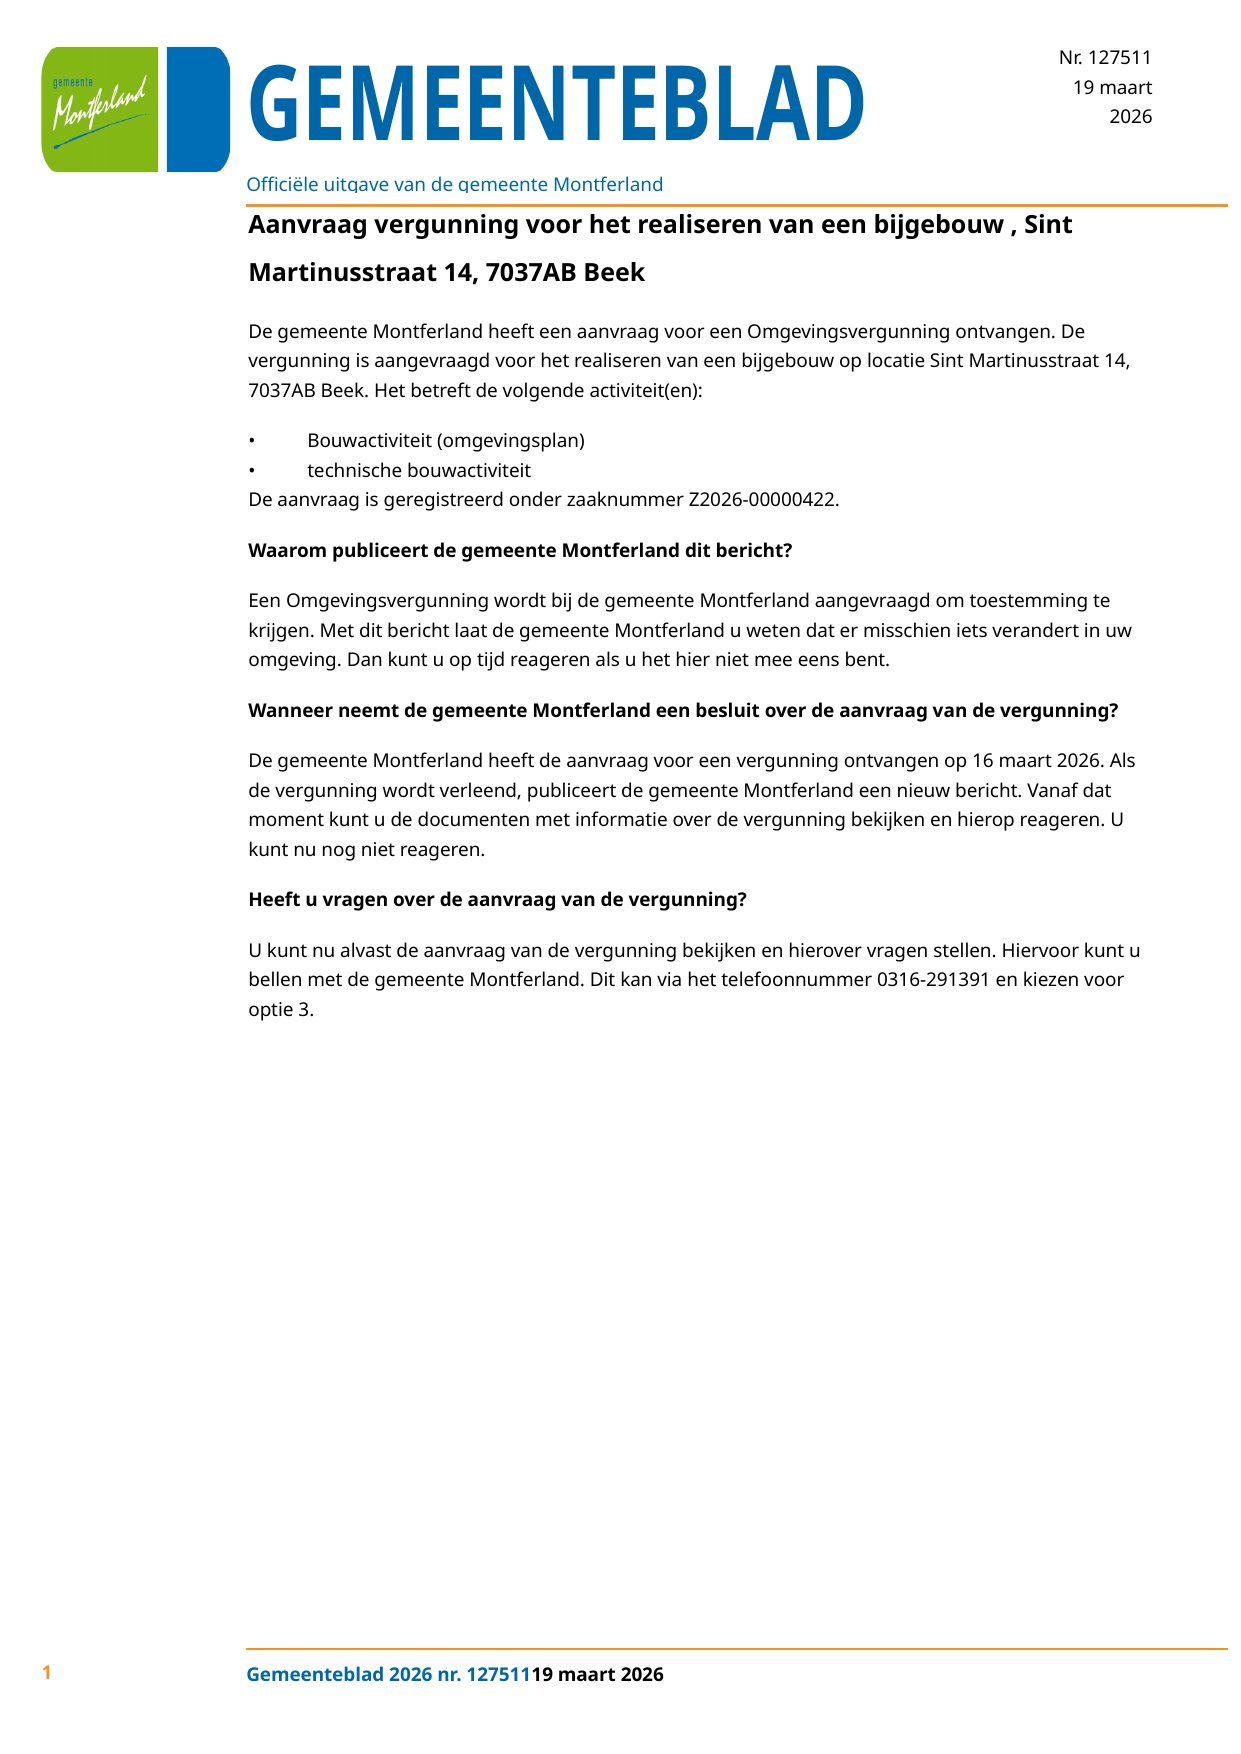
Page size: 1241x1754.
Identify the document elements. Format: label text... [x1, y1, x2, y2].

picture [41, 47, 231, 172]
list Bouwactiviteit (omgevingsplan) [248, 427, 1152, 453]
text Wanneer neemt de gemeente Montferland een besluit over de aanvraag van de vergunning? [248, 697, 1152, 723]
text Aanvraag vergunning voor het realiseren van een bijgebouw , Sint Martinusstraat 14, 7037AB Beek [248, 207, 1152, 288]
text Waarom publiceert de gemeente Montferland dit bericht? [248, 537, 1152, 563]
text De gemeente Montferland heeft de aanvraag voor een vergunning ontvangen op 16 maart 2026. Als de vergunning wordt verleend, publiceert de gemeente Montferland een nieuw bericht. Vanaf dat moment kunt u de documenten met informatie over de vergunning bekijken en hierop reageren. U kunt nu nog niet reageren. [248, 747, 1152, 862]
text U kunt nu alvast de aanvraag van de vergunning bekijken en hierover vragen stellen. Hiervoor kunt u bellen met de gemeente Montferland. Dit kan via het telefoonnummer 0316-291391 en kiezen voor optie 3. [248, 937, 1152, 1022]
text De gemeente Montferland heeft een aanvraag voor een Omgevingsvergunning ontvangen. De vergunning is aangevraagd voor het realiseren van een bijgebouw op locatie Sint Martinusstraat 14, 7037AB Beek. Het betreft de volgende activiteit(en): [248, 318, 1152, 403]
text Een Omgevingsvergunning wordt bij de gemeente Montferland aangevraagd om toestemming te krijgen. Met dit bericht laat de gemeente Montferland u weten dat er misschien iets verandert in uw omgeving. Dan kunt u op tijd reageren als u het hier niet mee eens bent. [248, 587, 1152, 672]
text De aanvraag is geregistreerd onder zaaknummer Z2026-00000422. [248, 487, 1152, 512]
list technische bouwactiviteit [248, 457, 1152, 483]
text Heeft u vragen over de aanvraag van de vergunning? [248, 887, 1152, 912]
